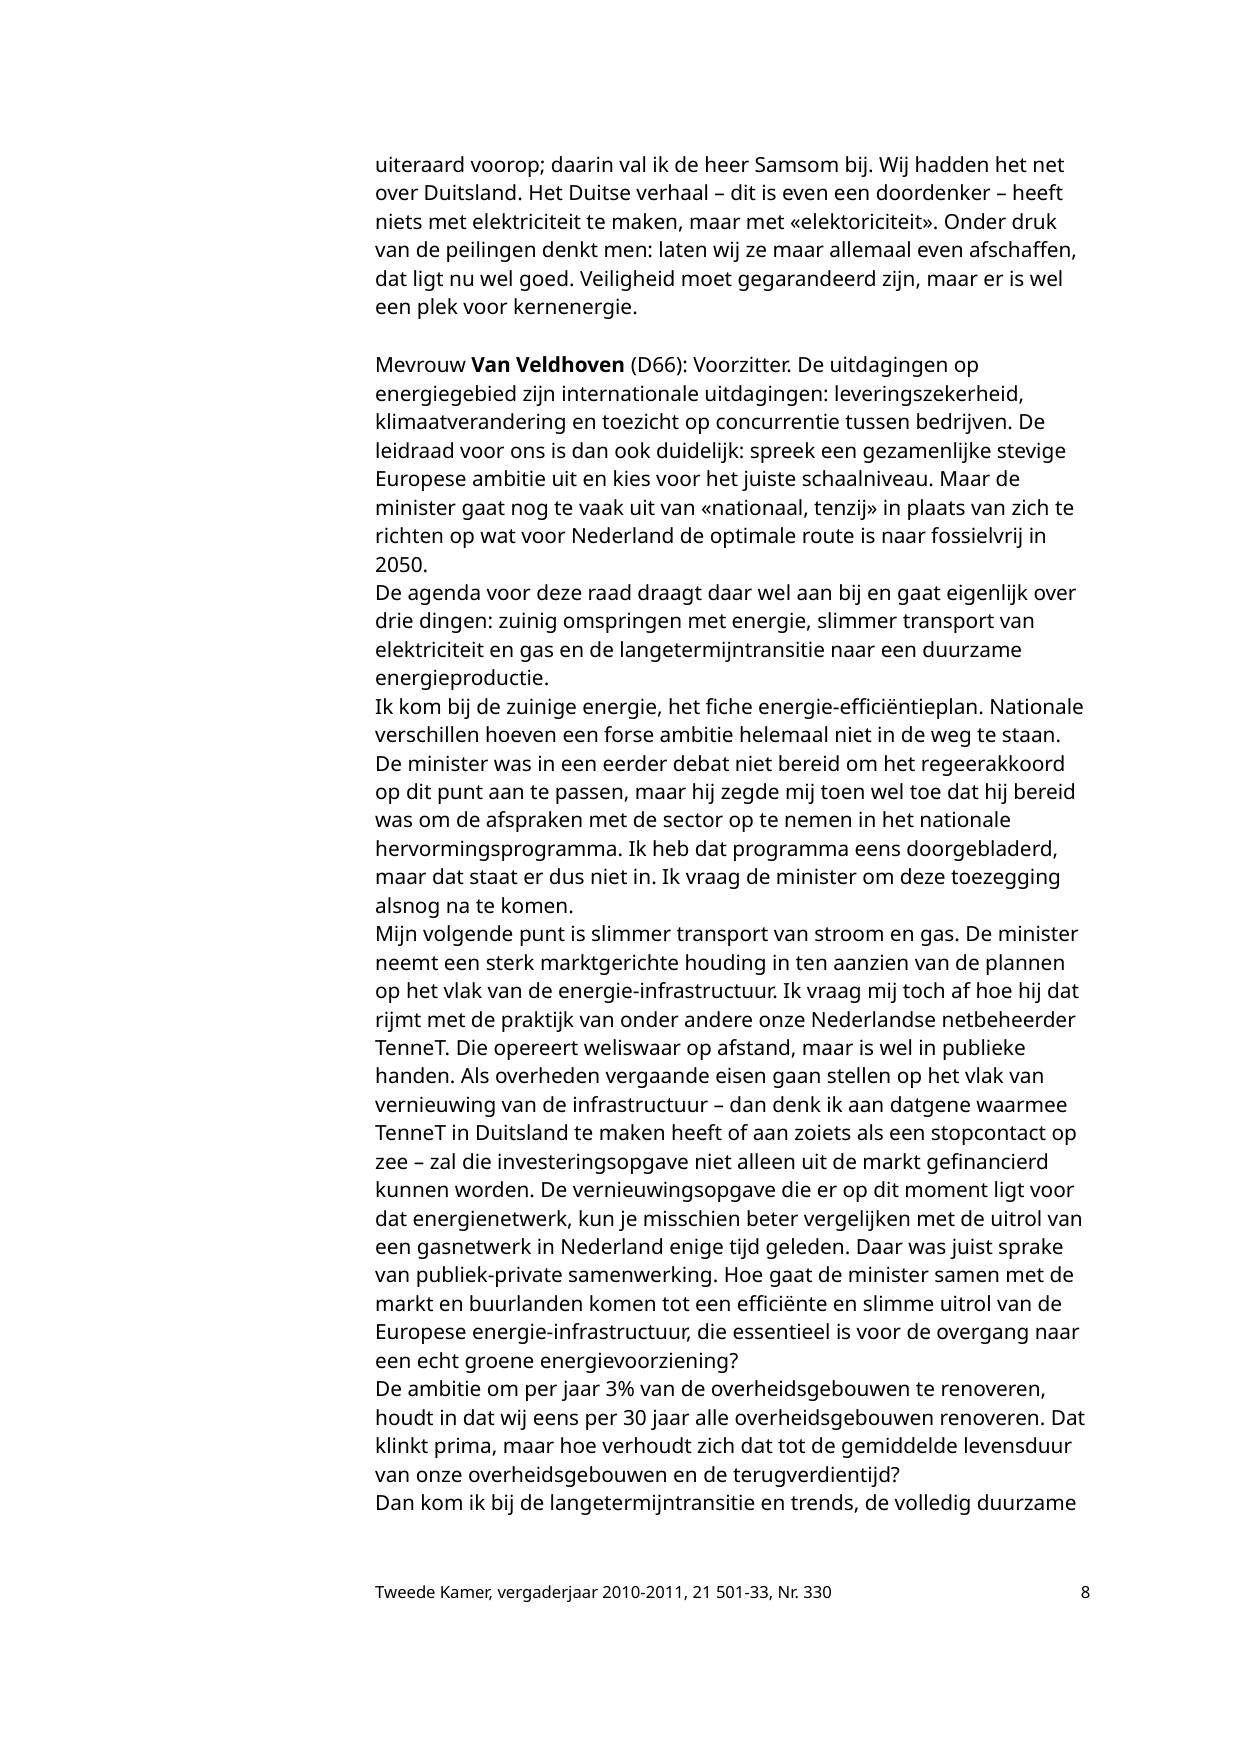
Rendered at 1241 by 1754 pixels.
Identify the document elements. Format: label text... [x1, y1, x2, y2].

text De agenda voor deze raad draagt daar wel aan bij en gaat eigenlijk over drie dingen: zuinig omspringen met energie, slimmer transport van elektriciteit en gas en de langetermijntransitie naar een duurzame energieproductie. [375, 578, 1090, 692]
text Mevrouw Van Veldhoven (D66): Voorzitter. De uitdagingen op energiegebied zijn internationale uitdagingen: leveringszekerheid, klimaatverandering en toezicht op concurrentie tussen bedrijven. De leidraad voor ons is dan ook duidelijk: spreek een gezamenlijke stevige Europese ambitie uit en kies voor het juiste schaalniveau. Maar de minister gaat nog te vaak uit van «nationaal, tenzij» in plaats van zich te richten op wat voor Nederland de optimale route is naar fossielvrij in 2050. [375, 351, 1090, 578]
text Dan kom ik bij de langetermijntransitie en trends, de volledig duurzame [375, 1488, 1090, 1517]
text uiteraard voorop; daarin val ik de heer Samsom bij. Wij hadden het net over Duitsland. Het Duitse verhaal – dit is even een doordenker – heeft niets met elektriciteit te maken, maar met «elektoriciteit». Onder druk van de peilingen denkt men: laten wij ze maar allemaal even afschaffen, dat ligt nu wel goed. Veiligheid moet gegarandeerd zijn, maar er is wel een plek voor kernenergie. [375, 150, 1090, 321]
text Ik kom bij de zuinige energie, het fiche energie-efficiëntieplan. Nationale verschillen hoeven een forse ambitie helemaal niet in de weg te staan. De minister was in een eerder debat niet bereid om het regeerakkoord op dit punt aan te passen, maar hij zegde mij toen wel toe dat hij bereid was om de afspraken met de sector op te nemen in het nationale hervormingsprogramma. Ik heb dat programma eens doorgebladerd, maar dat staat er dus niet in. Ik vraag de minister om deze toezegging alsnog na te komen. [375, 692, 1090, 919]
text De ambitie om per jaar 3% van de overheidsgebouwen te renoveren, houdt in dat wij eens per 30 jaar alle overheidsgebouwen renoveren. Dat klinkt prima, maar hoe verhoudt zich dat tot de gemiddelde levensduur van onze overheidsgebouwen en de terugverdientijd? [375, 1374, 1090, 1488]
text Mijn volgende punt is slimmer transport van stroom en gas. De minister neemt een sterk marktgerichte houding in ten aanzien van de plannen op het vlak van de energie-infrastructuur. Ik vraag mij toch af hoe hij dat rijmt met de praktijk van onder andere onze Nederlandse netbeheerder TenneT. Die opereert weliswaar op afstand, maar is wel in publieke handen. Als overheden vergaande eisen gaan stellen op het vlak van vernieuwing van de infrastructuur – dan denk ik aan datgene waarmee TenneT in Duitsland te maken heeft of aan zoiets als een stopcontact op zee – zal die investeringsopgave niet alleen uit de markt gefinancierd kunnen worden. De vernieuwingsopgave die er op dit moment ligt voor dat energienetwerk, kun je misschien beter vergelijken met de uitrol van een gasnetwerk in Nederland enige tijd geleden. Daar was juist sprake van publiek-private samenwerking. Hoe gaat de minister samen met de markt en buurlanden komen tot een efficiënte en slimme uitrol van de Europese energie-infrastructuur, die essentieel is voor de overgang naar een echt groene energievoorziening? [375, 919, 1090, 1374]
